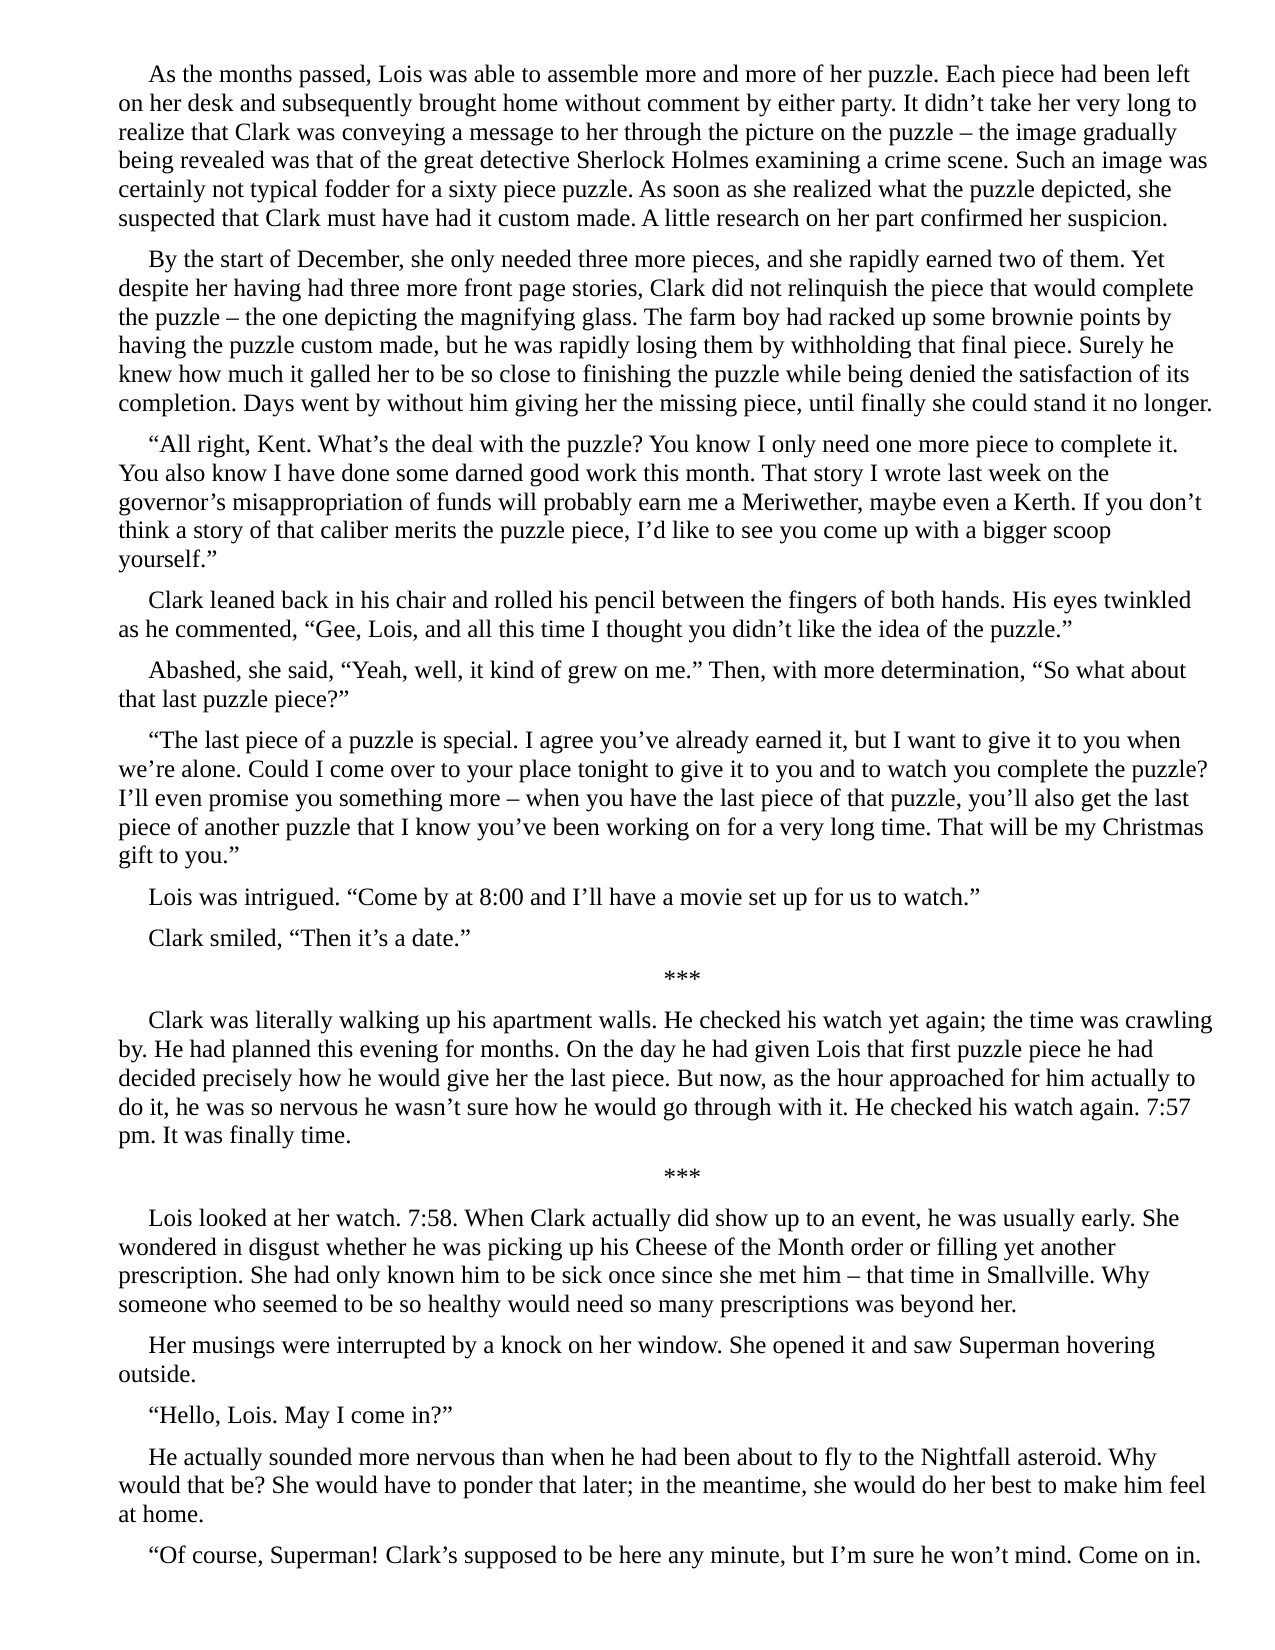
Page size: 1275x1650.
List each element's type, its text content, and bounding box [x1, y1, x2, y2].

text Lois looked at her watch. 7:58. When Clark actually did show up to an event, he was usually early. She wondered in disgust whether he was picking up his Cheese of the Month order or filling yet another prescription. She had only known him to be sick once since she met him – that time in Smallville. Why someone who seemed to be so healthy would need so many prescriptions was beyond her. [118, 1203, 1216, 1318]
text By the start of December, she only needed three more pieces, and she rapidly earned two of them. Yet despite her having had three more front page stories, Clark did not relinquish the piece that would complete the puzzle – the one depicting the magnifying glass. The farm boy had racked up some brownie points by having the puzzle custom made, but he was rapidly losing them by withholding that final piece. Surely he knew how much it galled her to be so close to finishing the puzzle while being denied the satisfaction of its completion. Days went by without him giving her the missing piece, until finally she could stand it no longer. [118, 244, 1216, 417]
text Abashed, she said, “Yeah, well, it kind of grew on me.” Then, with more determination, “So what about that last puzzle piece?” [118, 655, 1216, 713]
text As the months passed, Lois was able to assemble more and more of her puzzle. Each piece had been left on her desk and subsequently brought home without comment by either party. It didn’t take her very long to realize that Clark was conveying a message to her through the picture on the puzzle – the image gradually being revealed was that of the great detective Sherlock Holmes examining a crime scene. Such an image was certainly not typical fodder for a sixty piece puzzle. As soon as she realized what the puzzle depicted, she suspected that Clark must have had it custom made. A little research on her part confirmed her suspicion. [118, 59, 1216, 232]
text Lois was intrigued. “Come by at 8:00 and I’ll have a movie set up for us to watch.” [118, 882, 1216, 910]
text Her musings were interrupted by a knock on her window. She opened it and saw Superman hovering outside. [118, 1330, 1216, 1388]
text Clark was literally walking up his apartment walls. He checked his watch yet again; the time was crawling by. He had planned this evening for months. On the day he had given Lois that first puzzle piece he had decided precisely how he would give her the last piece. But now, as the hour approached for him actually to do it, he was so nervous he wasn’t sure how he would go through with it. He checked his watch again. 7:57 pm. It was finally time. [118, 1005, 1216, 1149]
text “Hello, Lois. May I come in?” [118, 1400, 1216, 1429]
text Clark smiled, “Then it’s a date.” [118, 923, 1216, 952]
text “The last piece of a puzzle is special. I agree you’ve already earned it, but I want to give it to you when we’re alone. Could I come over to your place tonight to give it to you and to watch you complete the puzzle? I’ll even promise you something more – when you have the last piece of that puzzle, you’ll also get the last piece of another puzzle that I know you’ve been working on for a very long time. That will be my Christmas gift to you.” [118, 725, 1216, 869]
text *** [118, 964, 1216, 993]
text He actually sounded more nervous than when he had been about to fly to the Nightfall asteroid. Why would that be? She would have to ponder that later; in the meantime, she would do her best to make him feel at home. [118, 1442, 1216, 1528]
text “Of course, Superman! Clark’s supposed to be here any minute, but I’m sure he won’t mind. Come on in. [118, 1540, 1216, 1569]
text *** [118, 1162, 1216, 1190]
text Clark leaned back in his chair and rolled his pencil between the fingers of both hands. His eyes twinkled as he commented, “Gee, Lois, and all this time I thought you didn’t like the idea of the puzzle.” [118, 585, 1216, 643]
text “All right, Kent. What’s the deal with the puzzle? You know I only need one more piece to complete it. You also know I have done some darned good work this month. That story I wrote last week on the governor’s misappropriation of funds will probably earn me a Meriwether, maybe even a Kerth. If you don’t think a story of that caliber merits the puzzle piece, I’d like to see you come up with a bigger scoop yourself.” [118, 429, 1216, 573]
